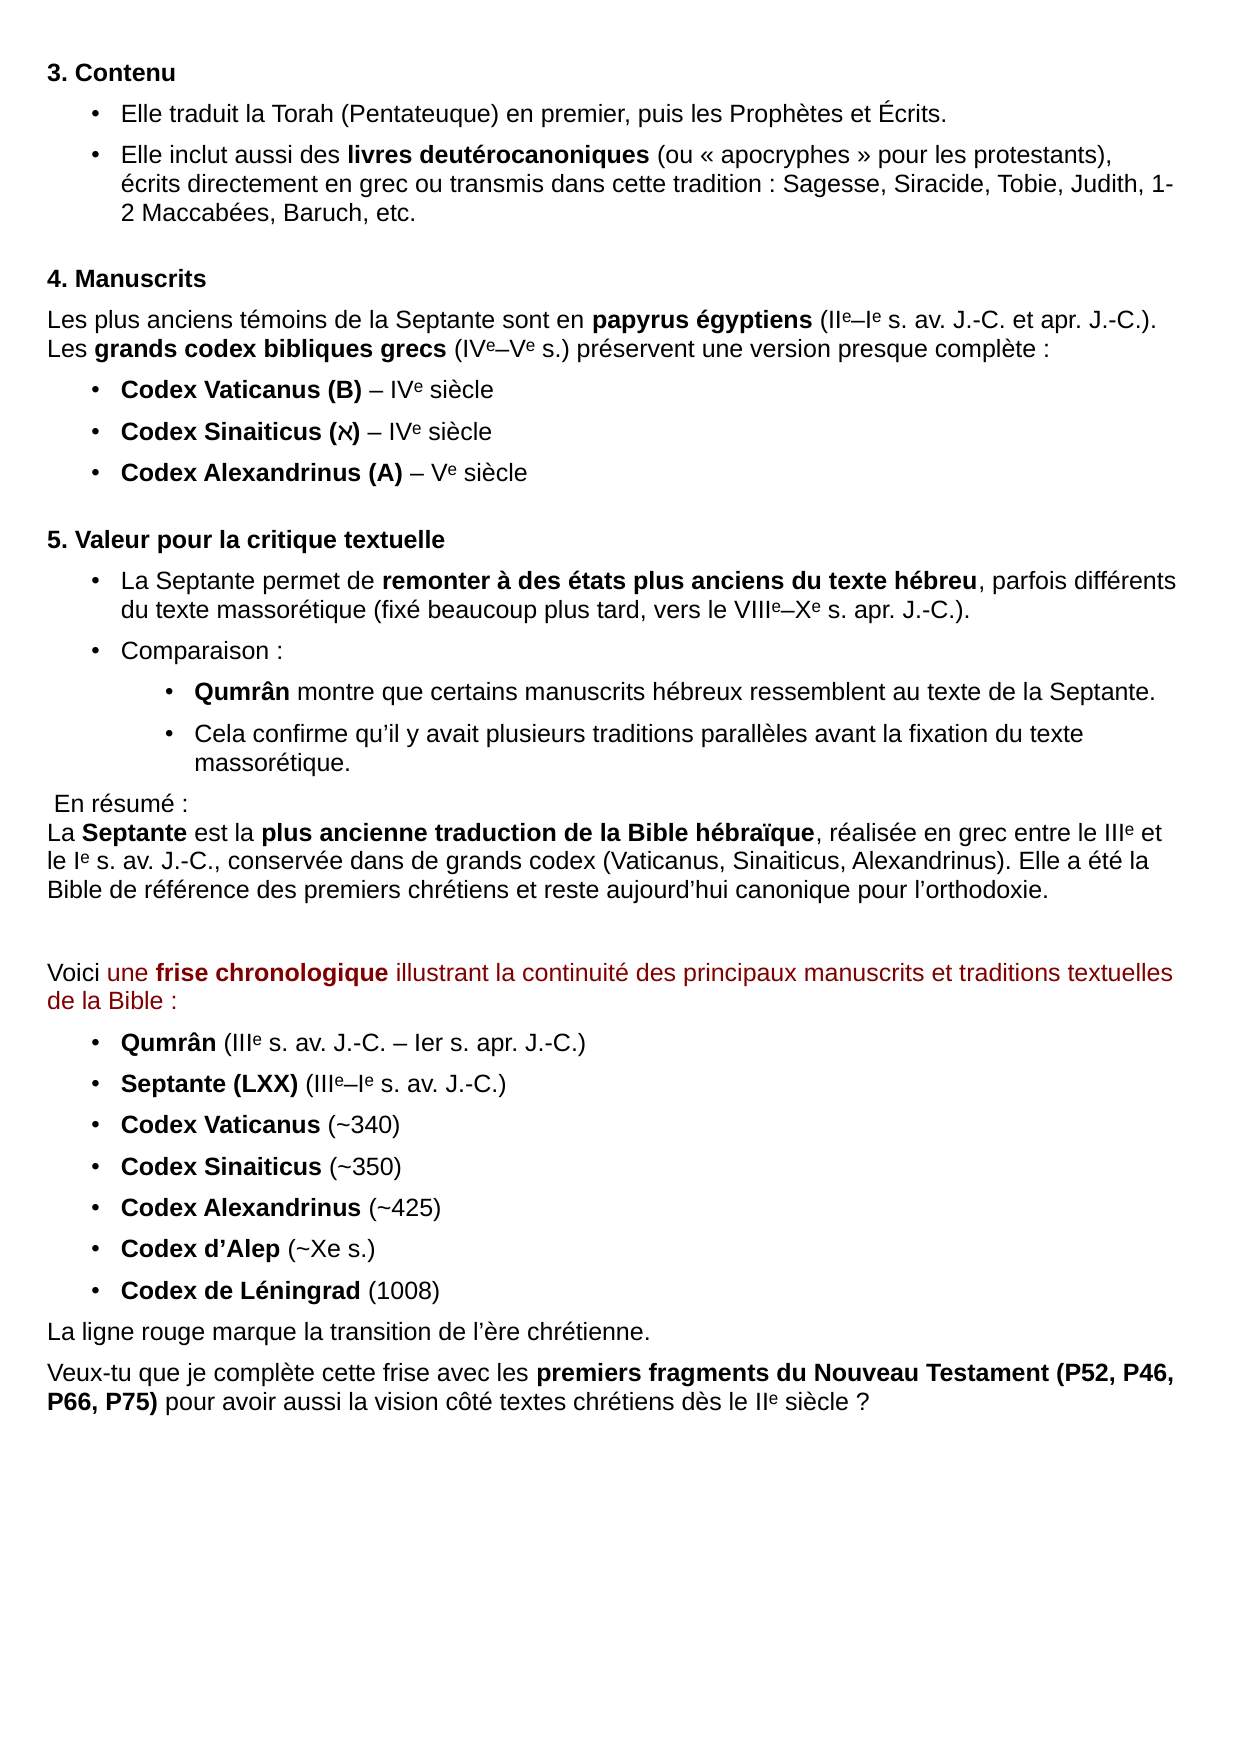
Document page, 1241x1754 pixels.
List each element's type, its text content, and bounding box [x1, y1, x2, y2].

list Elle traduit la Torah (Pentateuque) en premier, puis les Prophètes et Écrits. [91, 99, 1177, 128]
list Septante (LXX) (IIIᵉ–Iᵉ s. av. J.-C.) [91, 1069, 1177, 1098]
list La Septante permet de remonter à des états plus anciens du texte hébreu, parfois différents du texte massorétique (fixé beaucoup plus tard, vers le VIIIᵉ–Xᵉ s. apr. J.-C.). [91, 566, 1177, 623]
list Codex Sinaiticus (ℵ) – IVᵉ siècle [91, 417, 1177, 446]
list Codex Sinaiticus (~350) [91, 1152, 1177, 1180]
text La ligne rouge marque la transition de l’ère chrétienne. [47, 1317, 1177, 1346]
text Voici une frise chronologique illustrant la continuité des principaux manuscrits et traditions textuelles de la Bible : [47, 957, 1177, 1015]
list Codex Vaticanus (B) – IVᵉ siècle [91, 376, 1177, 404]
list Qumrân montre que certains manuscrits hébreux ressemblent au texte de la Septante. [165, 677, 1177, 706]
list Codex Vaticanus (~340) [91, 1110, 1177, 1139]
text En résumé : La Septante est la plus ancienne traduction de la Bible hébraïque, réalisée en grec entre le IIIᵉ et le Iᵉ s. av. J.-C., conservée dans de grands codex (Vaticanus, Sinaiticus, Alexandrinus). Elle a été la Bible de référence des premiers chrétiens et reste aujourd’hui canonique pour l’orthodoxie. [47, 789, 1177, 904]
text Veux-tu que je complète cette frise avec les premiers fragments du Nouveau Testament (P52, P46, P66, P75) pour avoir aussi la vision côté textes chrétiens dès le IIᵉ siècle ? [47, 1358, 1177, 1416]
list Codex Alexandrinus (~425) [91, 1193, 1177, 1222]
list Elle inclut aussi des livres deutérocanoniques (ou « apocryphes » pour les protestants), écrits directement en grec ou transmis dans cette tradition : Sagesse, Siracide, Tobie, Judith, 1-2 Maccabées, Baruch, etc. [91, 140, 1177, 227]
text Les plus anciens témoins de la Septante sont en papyrus égyptiens (IIᵉ–Iᵉ s. av. J.-C. et apr. J.-C.). Les grands codex bibliques grecs (IVᵉ–Vᵉ s.) préservent une version presque complète : [47, 306, 1177, 363]
subtitle 5. Valeur pour la critique textuelle [47, 524, 1177, 553]
subtitle 3. Contenu [47, 58, 1177, 87]
list Codex d’Alep (~Xe s.) [91, 1234, 1177, 1263]
subtitle 4. Manuscrits [47, 264, 1177, 293]
list Cela confirme qu’il y avait plusieurs traditions parallèles avant la fixation du texte massorétique. [165, 719, 1177, 776]
list Comparaison : [91, 636, 1177, 665]
list Codex de Léningrad (1008) [91, 1276, 1177, 1304]
list Qumrân (IIIᵉ s. av. J.-C. – Ier s. apr. J.-C.) [91, 1027, 1177, 1056]
list Codex Alexandrinus (A) – Vᵉ siècle [91, 458, 1177, 487]
